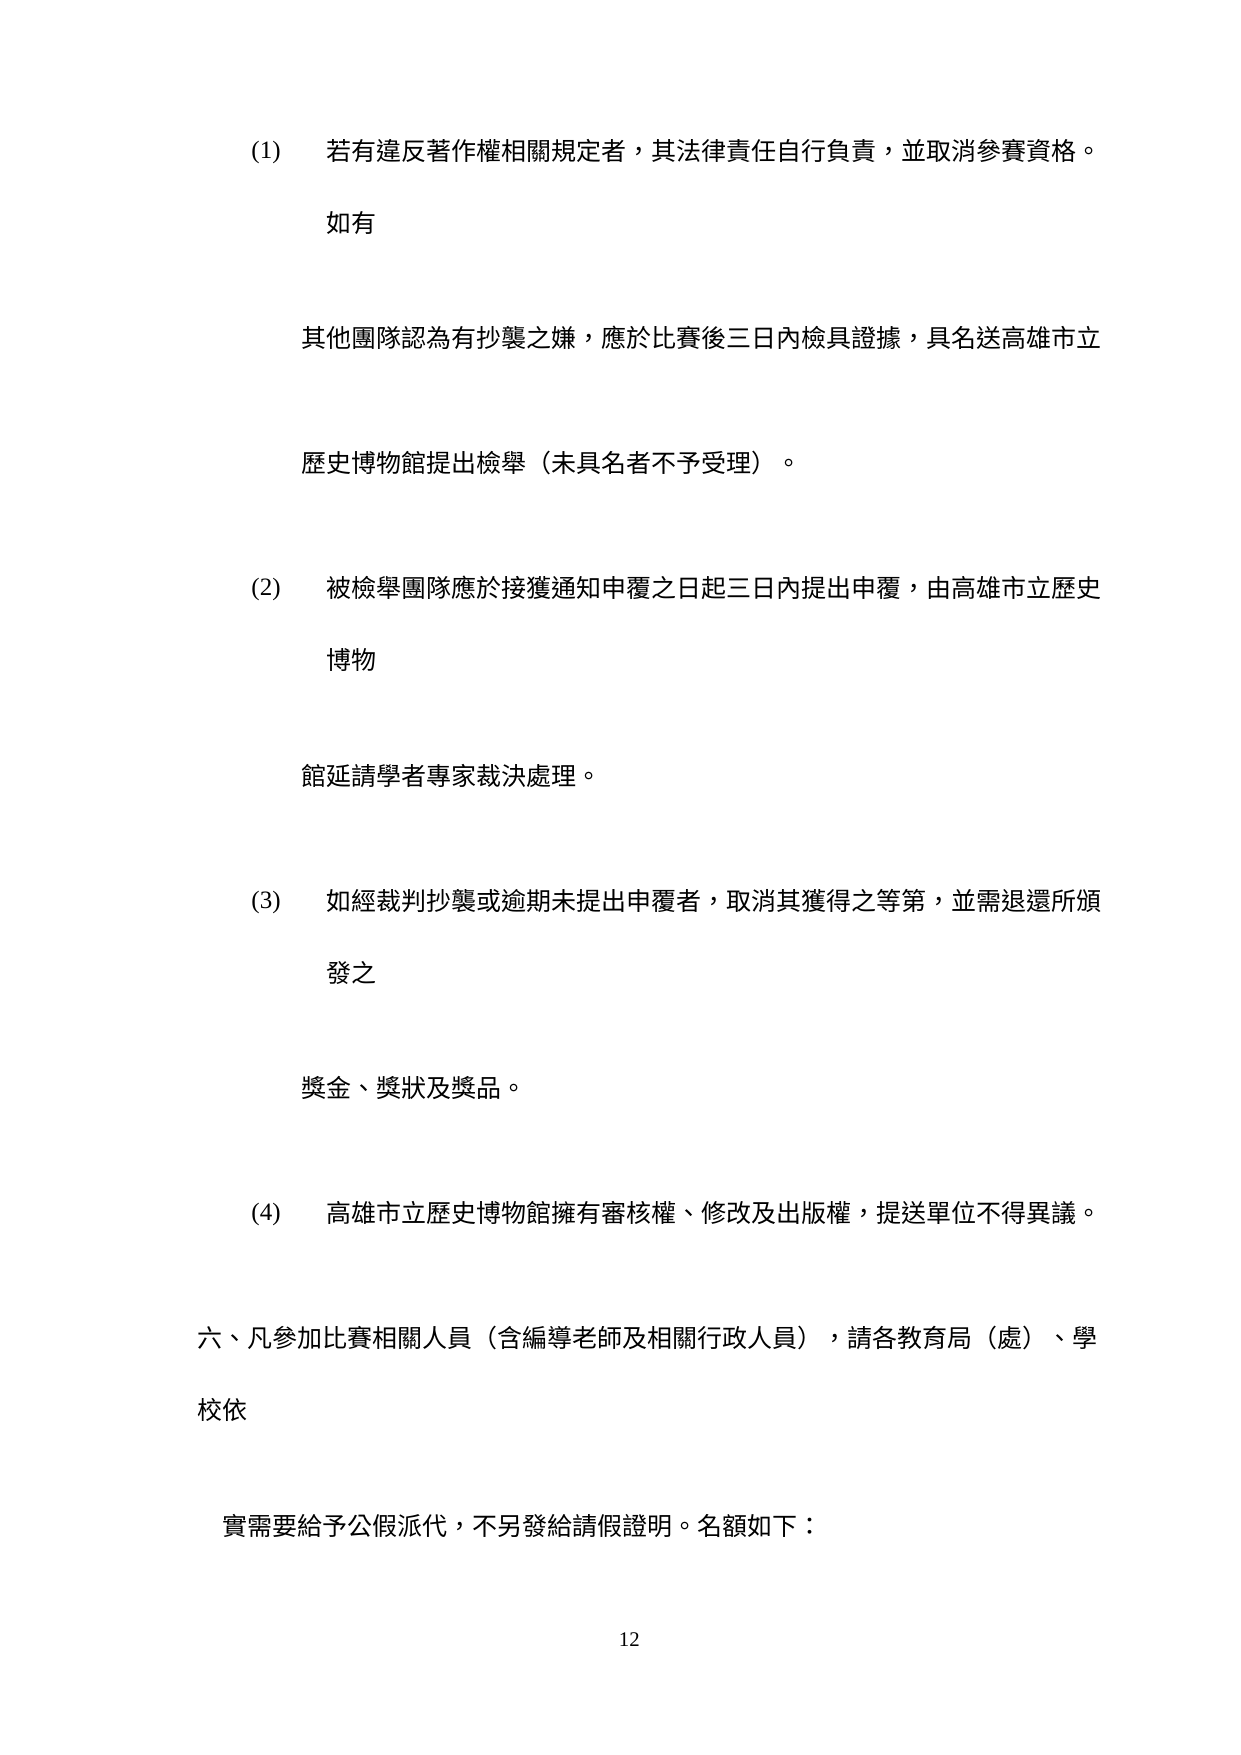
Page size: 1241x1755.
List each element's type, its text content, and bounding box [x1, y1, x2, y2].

list 被檢舉團隊應於接獲通知申覆之日起三日內提出申覆，由高雄市立歷史博物 [251, 545, 1110, 679]
text 六、凡參加比賽相關人員（含編導老師及相關行政人員），請各教育局（處）、學校依 [198, 1295, 1110, 1429]
text 歷史博物館提出檢舉（未具名者不予受理）。 [251, 420, 1110, 483]
list 高雄市立歷史博物館擁有審核權、修改及出版權，提送單位不得異議。 [251, 1170, 1110, 1233]
list 若有違反著作權相關規定者，其法律責任自行負責，並取消參賽資格。如有 [251, 108, 1110, 242]
text 實需要給予公假派代，不另發給請假證明。名額如下： [198, 1483, 1110, 1545]
text 獎金、獎狀及獎品。 [251, 1045, 1110, 1108]
text 其他團隊認為有抄襲之嫌，應於比賽後三日內檢具證據，具名送高雄市立 [251, 295, 1110, 358]
text 館延請學者專家裁決處理。 [251, 733, 1110, 795]
list 如經裁判抄襲或逾期未提出申覆者，取消其獲得之等第，並需退還所頒發之 [251, 858, 1110, 992]
